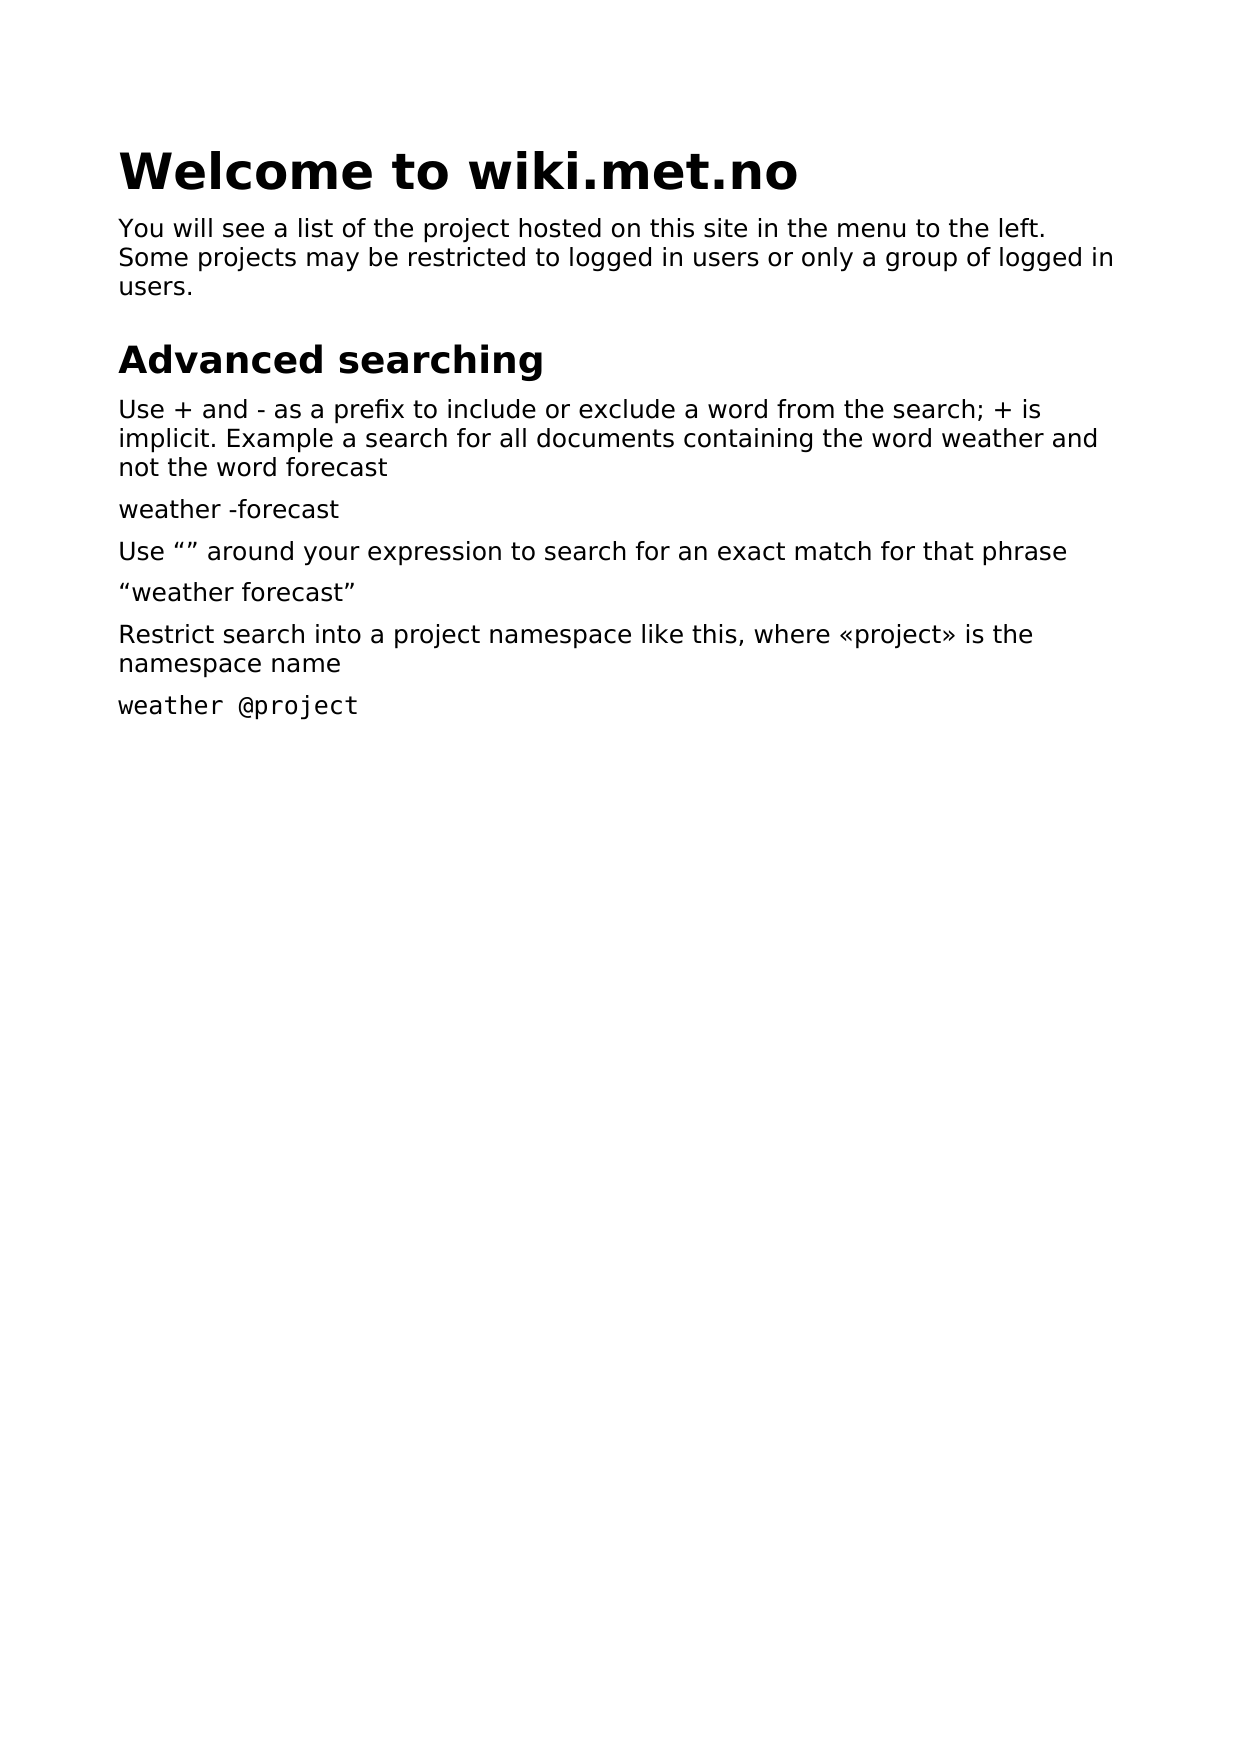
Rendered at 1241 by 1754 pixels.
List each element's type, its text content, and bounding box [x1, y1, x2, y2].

subtitle Welcome to wiki.met.no [118, 143, 1122, 201]
text Use “” around your expression to search for an exact match for that phrase [118, 537, 1122, 566]
text weather -forecast [118, 495, 1122, 524]
subtitle Advanced searching [118, 339, 1122, 382]
text Use + and - as a prefix to include or exclude a word from the search; + is implicit. Example a search for all documents containing the word weather and not the word forecast [118, 395, 1122, 482]
text Restrict search into a project namespace like this, where «project» is the namespace name [118, 620, 1122, 678]
text weather @project [118, 691, 1122, 720]
text You will see a list of the project hosted on this site in the menu to the left. Some projects may be restricted to logged in users or only a group of logged in users. [118, 214, 1122, 301]
text “weather forecast” [118, 578, 1122, 607]
